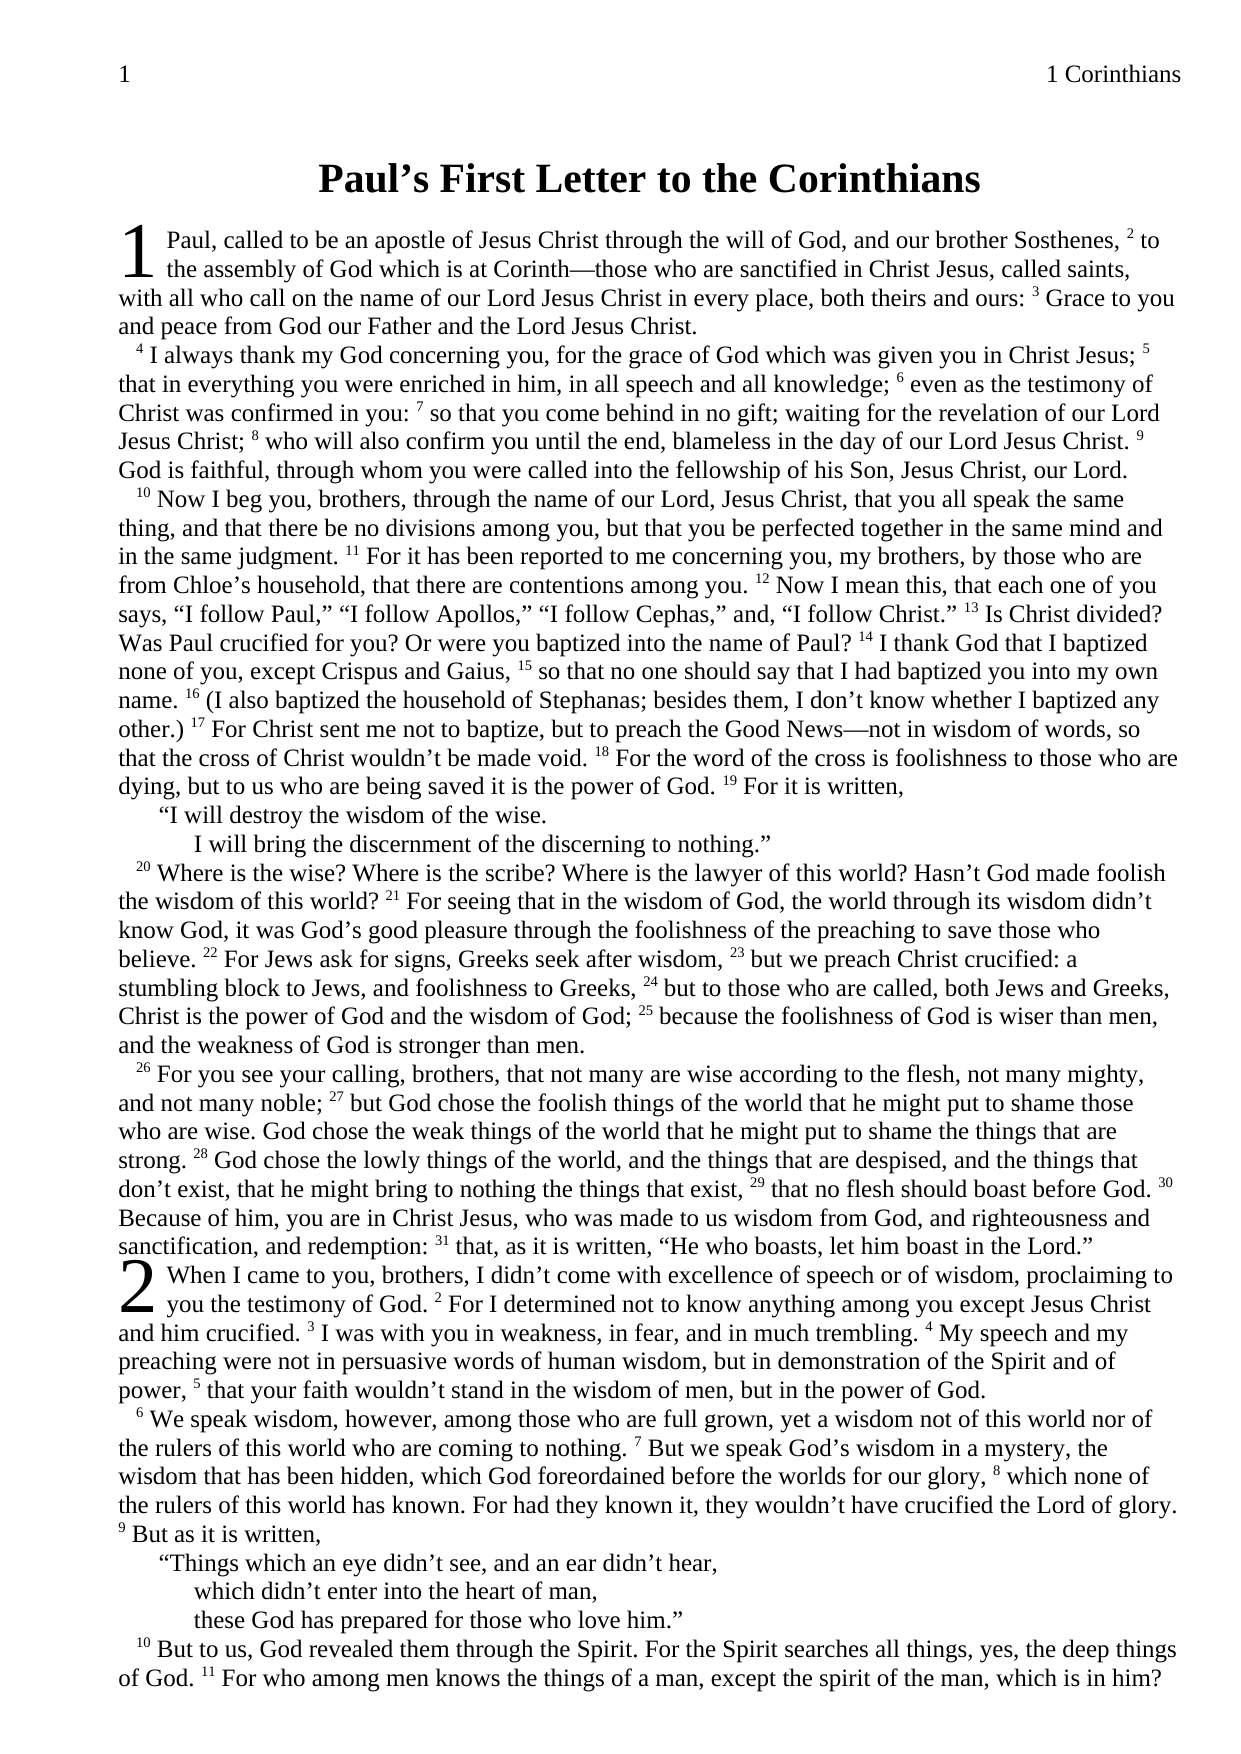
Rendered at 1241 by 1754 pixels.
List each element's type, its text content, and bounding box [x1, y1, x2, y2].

text “Things which an eye didn’t see, and an ear didn’t hear, [158, 1548, 1181, 1576]
text 2When I came to you, brothers, I didn’t come with excellence of speech or of wisdom, proclaiming to you the testimony of God. 2 For I determined not to know anything among you except Jesus Christ and him crucified. 3 I was with you in weakness, in fear, and in much trembling. 4 My speech and my preaching were not in persuasive words of human wisdom, but in demonstration of the Spirit and of power, 5 that your faith wouldn’t stand in the wisdom of men, but in the power of God. [118, 1260, 1181, 1404]
text Paul’s First Letter to the Corinthians [118, 153, 1181, 201]
text I will bring the discernment of the discerning to nothing.” [194, 829, 1181, 858]
text 10 Now I beg you, brothers, through the name of our Lord, Jesus Christ, that you all speak the same thing, and that there be no divisions among you, but that you be perfected together in the same mind and in the same judgment. 11 For it has been reported to me concerning you, my brothers, by those who are from Chloe’s household, that there are contentions among you. 12 Now I mean this, that each one of you says, “I follow Paul,” “I follow Apollos,” “I follow Cephas,” and, “I follow Christ.” 13 Is Christ divided? Was Paul crucified for you? Or were you baptized into the name of Paul? 14 I thank God that I baptized none of you, except Crispus and Gaius, 15 so that no one should say that I had baptized you into my own name. 16 (I also baptized the household of Stephanas; besides them, I don’t know whether I baptized any other.) 17 For Christ sent me not to baptize, but to preach the Good News—not in wisdom of words, so that the cross of Christ wouldn’t be made void. 18 For the word of the cross is foolishness to those who are dying, but to us who are being saved it is the power of God. 19 For it is written, [118, 484, 1181, 800]
text these God has prepared for those who love him.” [194, 1605, 1181, 1634]
text “I will destroy the wisdom of the wise. [158, 800, 1181, 829]
text which didn’t enter into the heart of man, [194, 1576, 1181, 1605]
text 4 I always thank my God concerning you, for the grace of God which was given you in Christ Jesus; 5 that in everything you were enriched in him, in all speech and all knowledge; 6 even as the testimony of Christ was confirmed in you: 7 so that you come behind in no gift; waiting for the revelation of our Lord Jesus Christ; 8 who will also confirm you until the end, blameless in the day of our Lord Jesus Christ. 9 God is faithful, through whom you were called into the fellowship of his Son, Jesus Christ, our Lord. [118, 340, 1181, 484]
text 10 But to us, God revealed them through the Spirit. For the Spirit searches all things, yes, the deep things of God. 11 For who among men knows the things of a man, except the spirit of the man, which is in him? [118, 1634, 1181, 1691]
text 6 We speak wisdom, however, among those who are full grown, yet a wisdom not of this world nor of the rulers of this world who are coming to nothing. 7 But we speak God’s wisdom in a mystery, the wisdom that has been hidden, which God foreordained before the worlds for our glory, 8 which none of the rulers of this world has known. For had they known it, they wouldn’t have crucified the Lord of glory. 9 But as it is written, [118, 1404, 1181, 1548]
text 1Paul, called to be an apostle of Jesus Christ through the will of God, and our brother Sosthenes, 2 to the assembly of God which is at Corinth—those who are sanctified in Christ Jesus, called saints, with all who call on the name of our Lord Jesus Christ in every place, both theirs and ours: 3 Grace to you and peace from God our Father and the Lord Jesus Christ. [118, 225, 1181, 340]
text 20 Where is the wise? Where is the scribe? Where is the lawyer of this world? Hasn’t God made foolish the wisdom of this world? 21 For seeing that in the wisdom of God, the world through its wisdom didn’t know God, it was God’s good pleasure through the foolishness of the preaching to save those who believe. 22 For Jews ask for signs, Greeks seek after wisdom, 23 but we preach Christ crucified: a stumbling block to Jews, and foolishness to Greeks, 24 but to those who are called, both Jews and Greeks, Christ is the power of God and the wisdom of God; 25 because the foolishness of God is wiser than men, and the weakness of God is stronger than men. [118, 858, 1181, 1059]
text 26 For you see your calling, brothers, that not many are wise according to the flesh, not many mighty, and not many noble; 27 but God chose the foolish things of the world that he might put to shame those who are wise. God chose the weak things of the world that he might put to shame the things that are strong. 28 God chose the lowly things of the world, and the things that are despised, and the things that don’t exist, that he might bring to nothing the things that exist, 29 that no flesh should boast before God. 30 Because of him, you are in Christ Jesus, who was made to us wisdom from God, and righteousness and sanctification, and redemption: 31 that, as it is written, “He who boasts, let him boast in the Lord.” [118, 1059, 1181, 1260]
